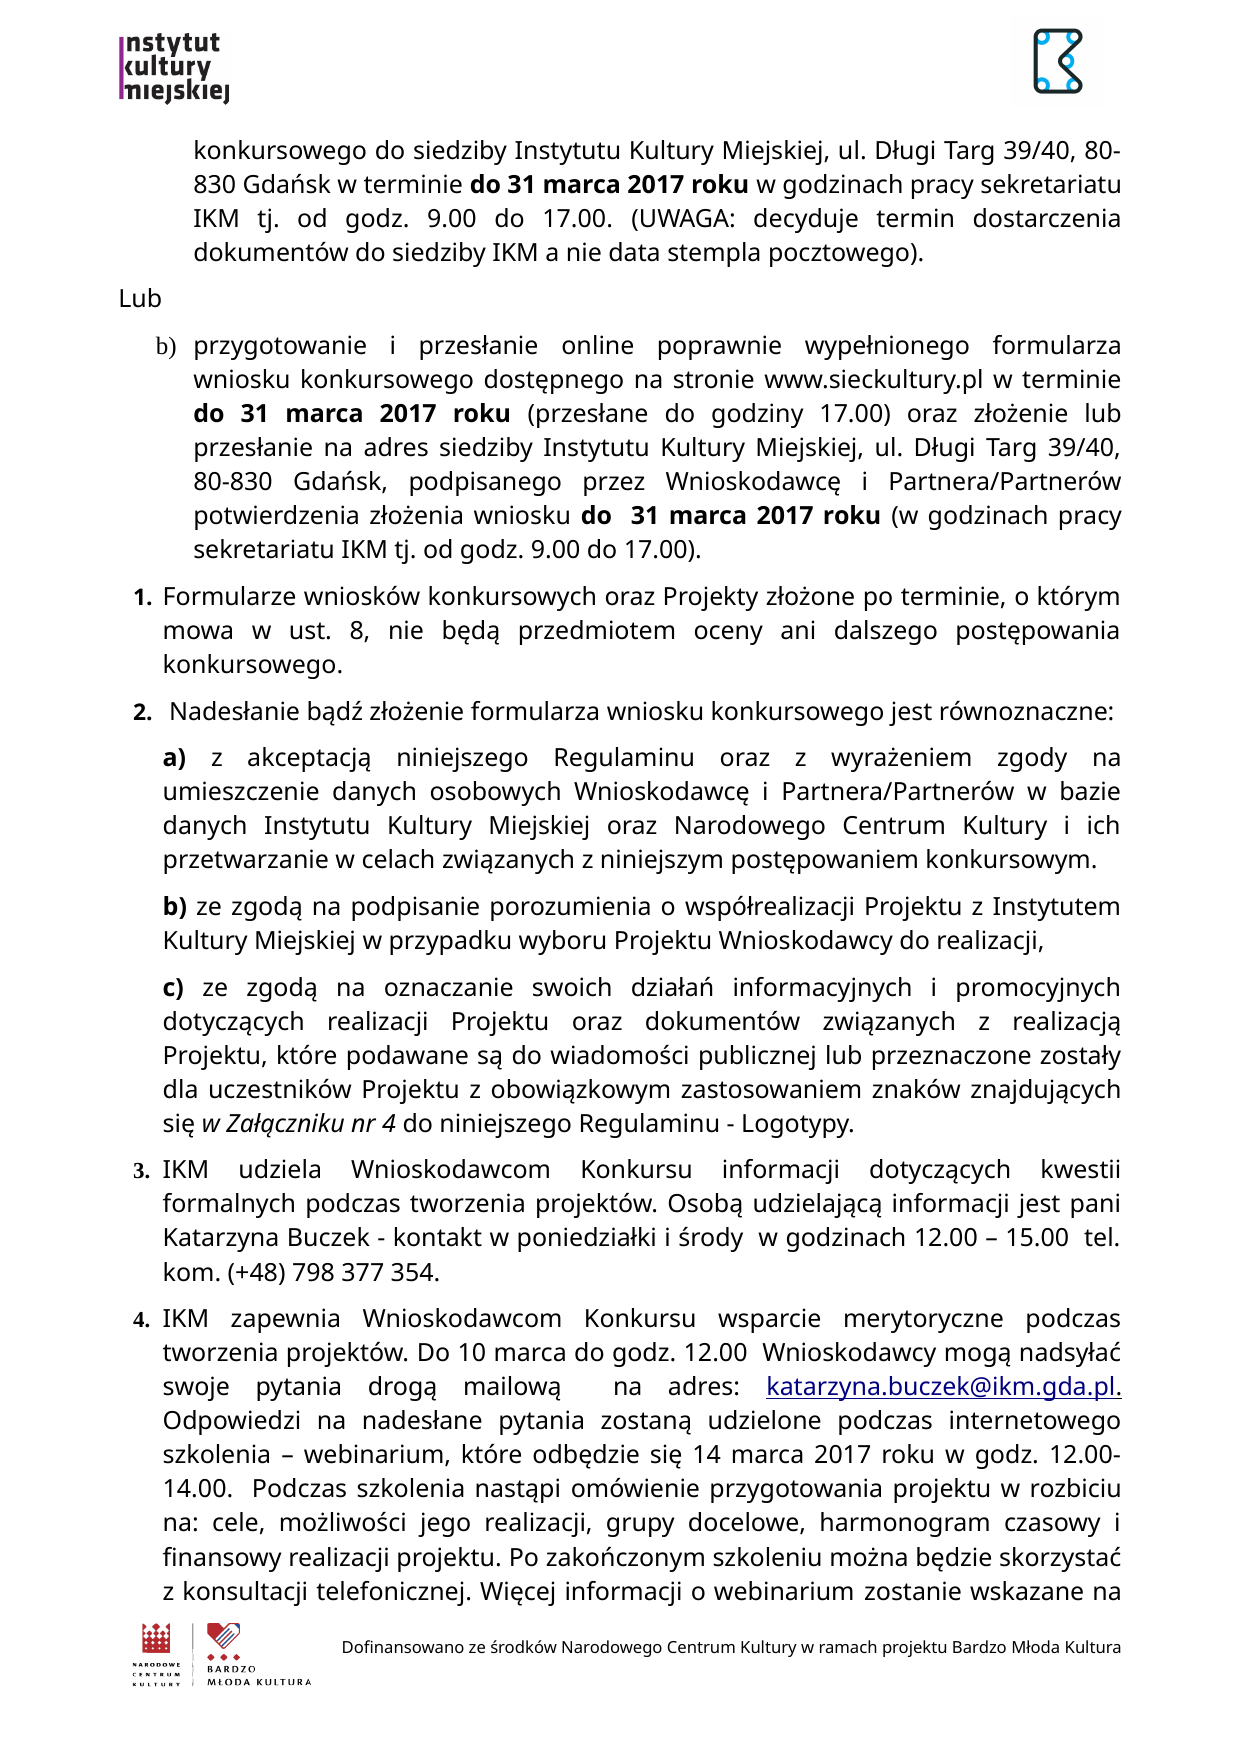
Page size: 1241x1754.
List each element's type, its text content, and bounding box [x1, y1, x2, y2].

text Lub [118, 281, 1122, 315]
list konkursowego do siedziby Instytutu Kultury Miejskiej, ul. Długi Targ 39/40, 80-830 Gdańsk w terminie do 31 marca 2017 roku w godzinach pracy sekretariatu IKM tj. od godz. 9.00 do 17.00. (UWAGA: decyduje termin dostarczenia dokumentów do siedziby IKM a nie data stempla pocztowego). [156, 132, 1122, 268]
list Formularze wniosków konkursowych oraz Projekty złożone po terminie, o którym mowa w ust. 8, nie będą przedmiotem oceny ani dalszego postępowania konkursowego. [133, 578, 1122, 681]
list przygotowanie i przesłanie online poprawnie wypełnionego formularza wniosku konkursowego dostępnego na stronie www.sieckultury.pl w terminie do 31 marca 2017 roku (przesłane do godziny 17.00) oraz złożenie lub przesłanie na adres siedziby Instytutu Kultury Miejskiej, ul. Długi Targ 39/40, 80-830 Gdańsk, podpisanego przez Wnioskodawcę i Partnera/Partnerów potwierdzenia złożenia wniosku do 31 marca 2017 roku (w godzinach pracy sekretariatu IKM tj. od godz. 9.00 do 17.00). [156, 328, 1122, 566]
text b) ze zgodą na podpisanie porozumienia o współrealizacji Projektu z Instytutem Kultury Miejskiej w przypadku wyboru Projektu Wnioskodawcy do realizacji, [162, 888, 1122, 957]
text a) z akceptacją niniejszego Regulaminu oraz z wyrażeniem zgody na umieszczenie danych osobowych Wnioskodawcę i Partnera/Partnerów w bazie danych Instytutu Kultury Miejskiej oraz Narodowego Centrum Kultury i ich przetwarzanie w celach związanych z niniejszym postępowaniem konkursowym. [162, 740, 1122, 876]
list Nadesłanie bądź złożenie formularza wniosku konkursowego jest równoznaczne: [133, 693, 1122, 727]
list IKM udziela Wnioskodawcom Konkursu informacji dotyczących kwestii formalnych podczas tworzenia projektów. Osobą udzielającą informacji jest pani Katarzyna Buczek - kontakt w poniedziałki i środy w godzinach 12.00 – 15.00 tel. kom. (+48) 798 377 354. [133, 1152, 1122, 1288]
text c) ze zgodą na oznaczanie swoich działań informacyjnych i promocyjnych dotyczących realizacji Projektu oraz dokumentów związanych z realizacją Projektu, które podawane są do wiadomości publicznej lub przeznaczone zostały dla uczestników Projektu z obowiązkowym zastosowaniem znaków znajdujących się w Załączniku nr 4 do niniejszego Regulaminu - Logotypy. [162, 969, 1122, 1139]
list IKM zapewnia Wnioskodawcom Konkursu wsparcie merytoryczne podczas tworzenia projektów. Do 10 marca do godz. 12.00 Wnioskodawcy mogą nadsyłać swoje pytania drogą mailową na adres: katarzyna.buczek@ikm.gda.pl. Odpowiedzi na nadesłane pytania zostaną udzielone podczas internetowego szkolenia – webinarium, które odbędzie się 14 marca 2017 roku w godz. 12.00-14.00. Podczas szkolenia nastąpi omówienie przygotowania projektu w rozbiciu na: cele, możliwości jego realizacji, grupy docelowe, harmonogram czasowy i finansowy realizacji projektu. Po zakończonym szkoleniu można będzie skorzystać z konsultacji telefonicznej. Więcej informacji o webinarium zostanie wskazane na [133, 1301, 1122, 1607]
